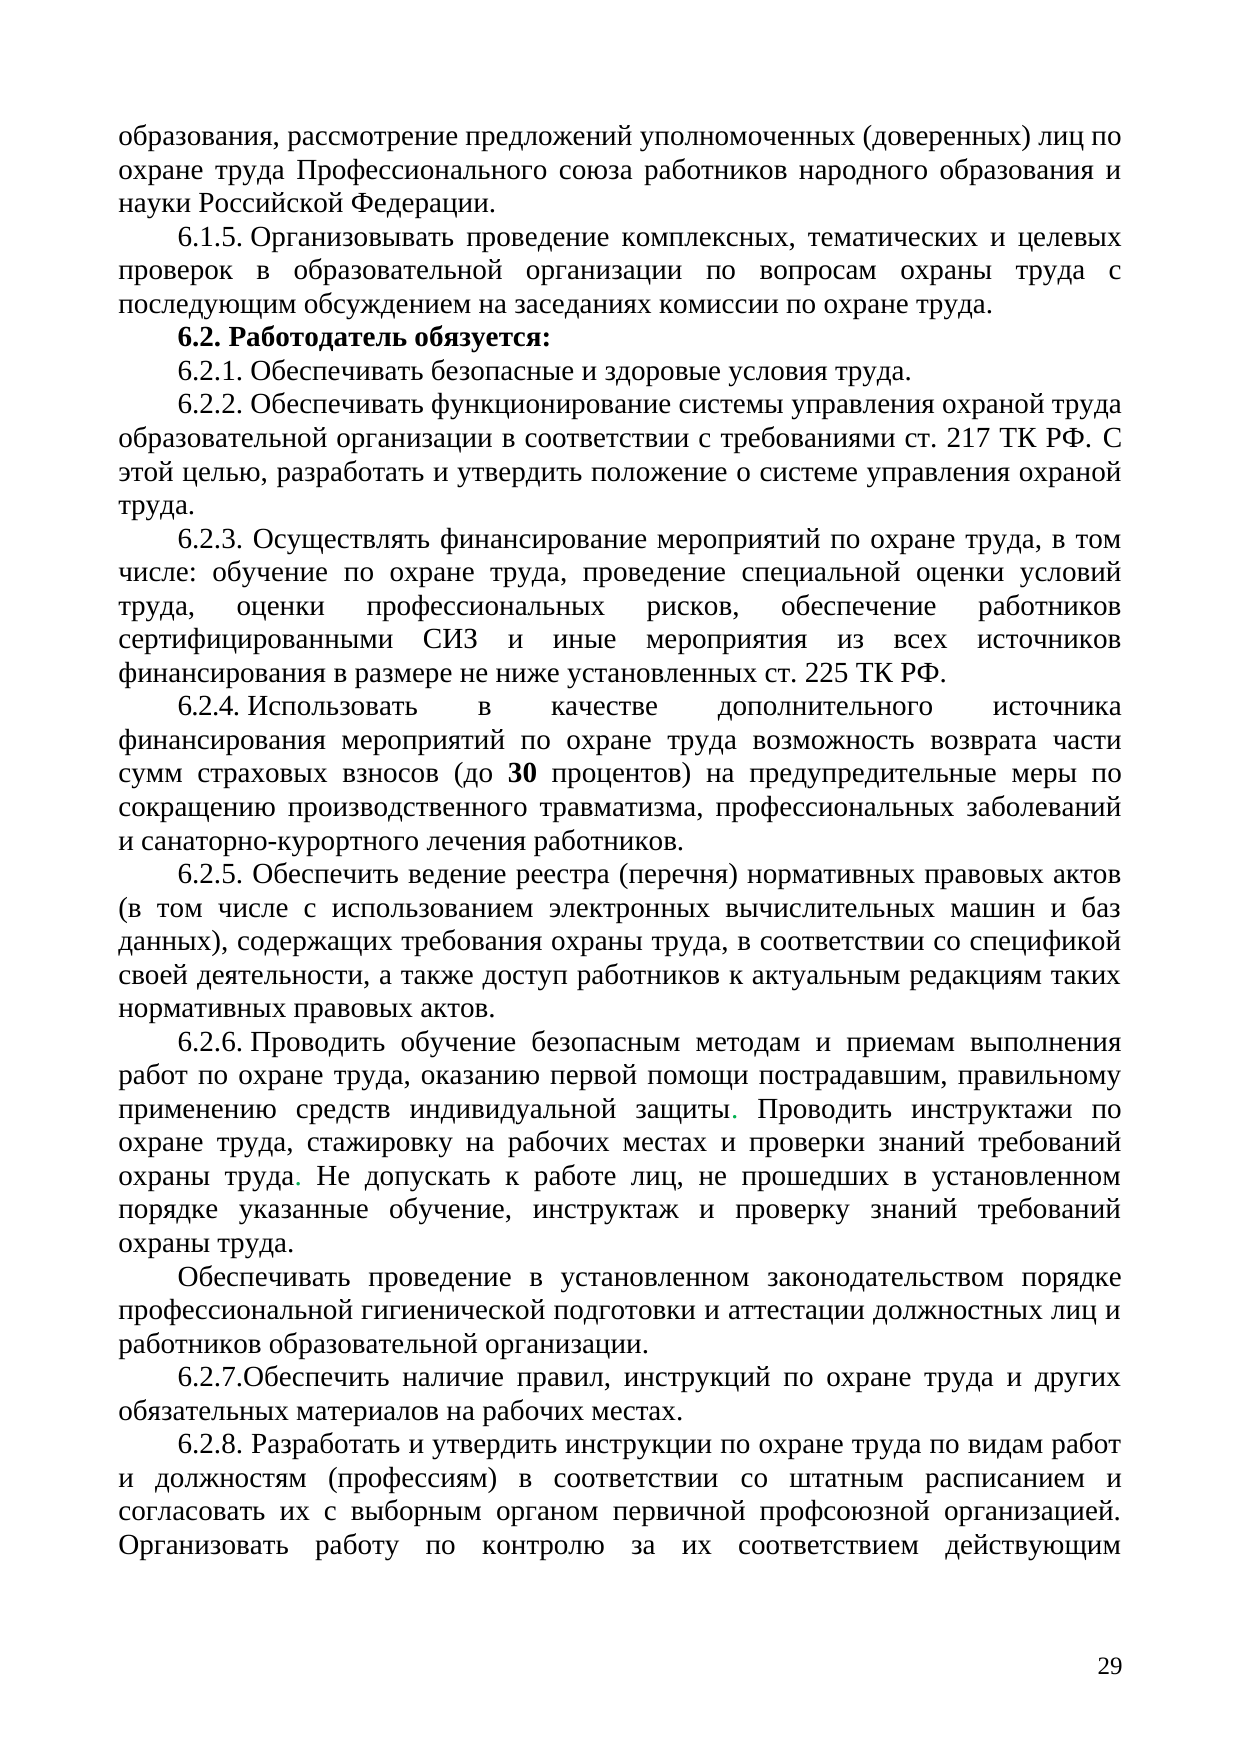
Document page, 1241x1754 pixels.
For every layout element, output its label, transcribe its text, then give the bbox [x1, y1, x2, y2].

text 6.2.5. Обеспечить ведение реестра (перечня) нормативных правовых актов (в том числе с использованием электронных вычислительных машин и баз данных), содержащих требования охраны труда, в соответствии со спецификой своей деятельности, а также доступ работников к актуальным редакциям таких нормативных правовых актов. [118, 856, 1122, 1024]
text 6.2.6. Проводить обучение безопасным методам и приемам выполнения работ по охране труда, оказанию первой помощи пострадавшим, правильному применению средств индивидуальной защиты. Проводить инструктажи по охране труда, стажировку на рабочих местах и проверки знаний требований охраны труда. Не допускать к работе лиц, не прошедших в установленном порядке указанные обучение, инструктаж и проверку знаний требований охраны труда. [118, 1024, 1122, 1259]
text образования, рассмотрение предложений уполномоченных (доверенных) лиц по охране труда Профессионального союза работников народного образования и науки Российской Федерации. [118, 118, 1122, 219]
text 6.2.4. Использовать в качестве дополнительного источника финансирования мероприятий по охране труда возможность возврата части сумм страховых взносов (до 30 процентов) на предупредительные меры по сокращению производственного травматизма, профессиональных заболеваний и санаторно-курортного лечения работников. [118, 688, 1122, 856]
text 6.2.8. Разработать и утвердить инструкции по охране труда по видам работ и должностям (профессиям) в соответствии со штатным расписанием и согласовать их с выборным органом первичной профсоюзной организацией. Организовать работу по контролю за их соответствием действующим [118, 1426, 1122, 1561]
text 6.2.7.Обеспечить наличие правил, инструкций по охране труда и других обязательных материалов на рабочих местах. [118, 1359, 1122, 1426]
text 6.1.5. Организовывать проведение комплексных, тематических и целевых проверок в образовательной организации по вопросам охраны труда с последующим обсуждением на заседаниях комиссии по охране труда. [118, 219, 1122, 319]
text Обеспечивать проведение в установленном законодательством порядке профессиональной гигиенической подготовки и аттестации должностных лиц и работников образовательной организации. [118, 1259, 1122, 1359]
text 6.2.1. Обеспечивать безопасные и здоровые условия труда. [118, 353, 1122, 387]
text 6.2. Работодатель обязуется: [118, 319, 1122, 353]
text 6.2.2. Обеспечивать функционирование системы управления охраной труда образовательной организации в соответствии с требованиями ст. 217 ТК РФ. С этой целью, разработать и утвердить положение о системе управления охраной труда. [118, 387, 1122, 521]
text 6.2.3. Осуществлять финансирование мероприятий по охране труда, в том числе: обучение по охране труда, проведение специальной оценки условий труда, оценки профессиональных рисков, обеспечение работников сертифицированными СИЗ и иные мероприятия из всех источников финансирования в размере не ниже установленных ст. 225 ТК РФ. [118, 521, 1122, 688]
